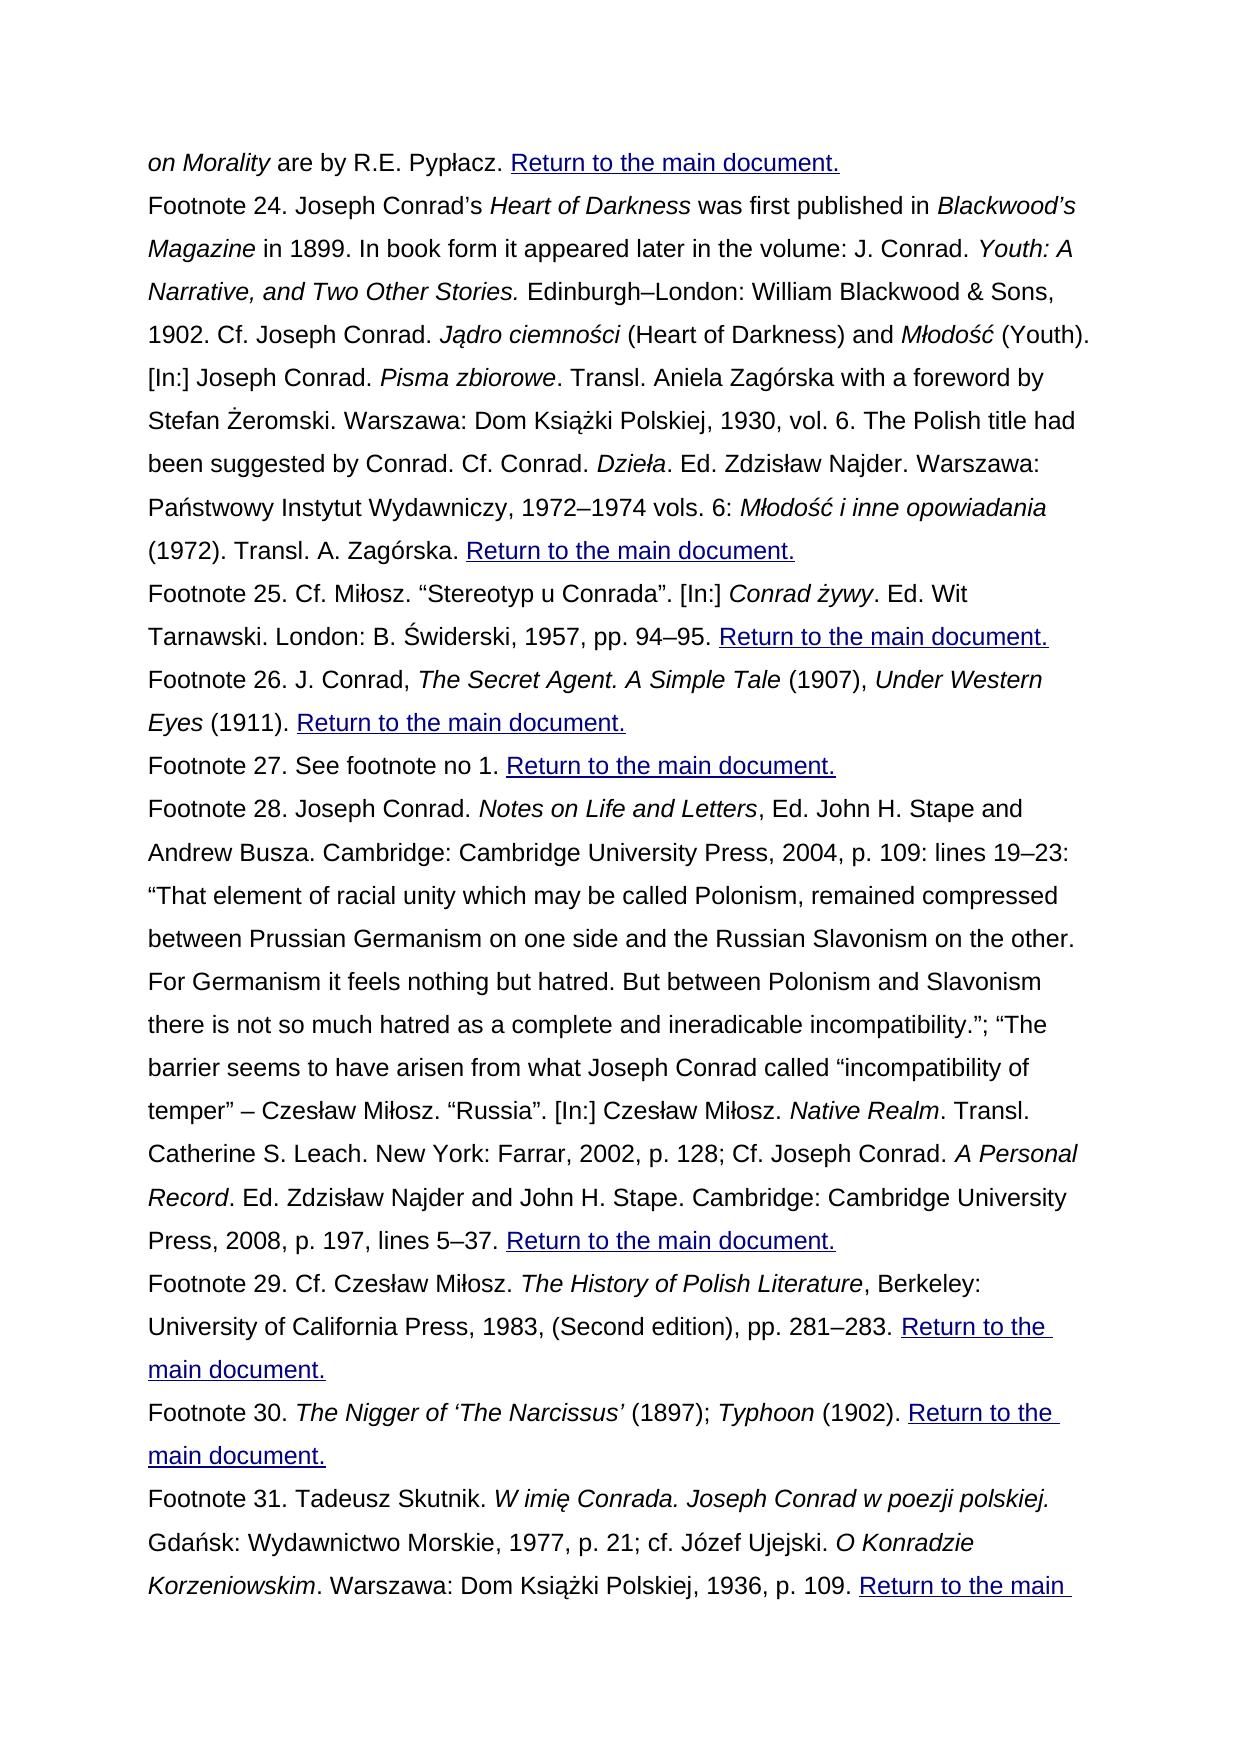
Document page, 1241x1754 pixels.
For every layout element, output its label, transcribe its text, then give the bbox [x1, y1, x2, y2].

text on Morality are by R.E. Pypłacz. Return to the main document. [148, 148, 1093, 176]
text Footnote 26. J. Conrad, The Secret Agent. A Simple Tale (1907), Under Western Eyes (1911). Return to the main document. [148, 665, 1093, 737]
text Footnote 30. The Nigger of ‘The Narcissus’ (1897); Typhoon (1902). Return to the main document. [148, 1398, 1093, 1470]
text Footnote 27. See footnote no 1. Return to the main document. [148, 751, 1093, 780]
text Footnote 29. Cf. Czesław Miłosz. The History of Polish Literature, Berkeley: University of California Press, 1983, (Second edition), pp. 281–283. Return to the main document. [148, 1269, 1093, 1384]
text Footnote 28. Joseph Conrad. Notes on Life and Letters, Ed. John H. Stape and Andrew Busza. Cambridge: Cambridge University Press, 2004, p. 109: lines 19–23: “That element of racial unity which may be called Polonism, remained compressed between Prussian Germanism on one side and the Russian Slavonism on the other. For Germanism it feels nothing but hatred. But between Polonism and Slavonism there is not so much hatred as a complete and ineradicable incompatibility.”; “The barrier seems to have arisen from what Joseph Conrad called “incompatibility of temper” – Czesław Miłosz. “Russia”. [In:] Czesław Miłosz. Native Realm. Transl. Catherine S. Leach. New York: Farrar, 2002, p. 128; Cf. Joseph Conrad. A Personal Record. Ed. Zdzisław Najder and John H. Stape. Cambridge: Cambridge University Press, 2008, p. 197, lines 5–37. Return to the main document. [148, 794, 1093, 1254]
text Footnote 24. Joseph Conrad’s Heart of Darkness was first published in Blackwood’s Magazine in 1899. In book form it appeared later in the volume: J. Conrad. Youth: A Narrative, and Two Other Stories. Edinburgh–London: William Blackwood & Sons, 1902. Cf. Joseph Conrad. Jądro ciemności (Heart of Darkness) and Młodość (Youth). [In:] Joseph Conrad. Pisma zbiorowe. Transl. Aniela Zagórska with a foreword by Stefan Żeromski. Warszawa: Dom Książki Polskiej, 1930, vol. 6. The Polish title had been suggested by Conrad. Cf. Conrad. Dzieła. Ed. Zdzisław Najder. Warszawa: Państwowy Instytut Wydawniczy, 1972–1974 vols. 6: Młodość i inne opowiadania (1972). Transl. A. Zagórska. Return to the main document. [148, 191, 1093, 564]
text Footnote 25. Cf. Miłosz. “Stereotyp u Conrada”. [In:] Conrad żywy. Ed. Wit Tarnawski. London: B. Świderski, 1957, pp. 94–95. Return to the main document. [148, 579, 1093, 651]
text Footnote 31. Tadeusz Skutnik. W imię Conrada. Joseph Conrad w poezji polskiej. Gdańsk: Wydawnictwo Morskie, 1977, p. 21; cf. Józef Ujejski. O Konradzie Korzeniowskim. Warszawa: Dom Książki Polskiej, 1936, p. 109. Return to the main [148, 1484, 1093, 1599]
